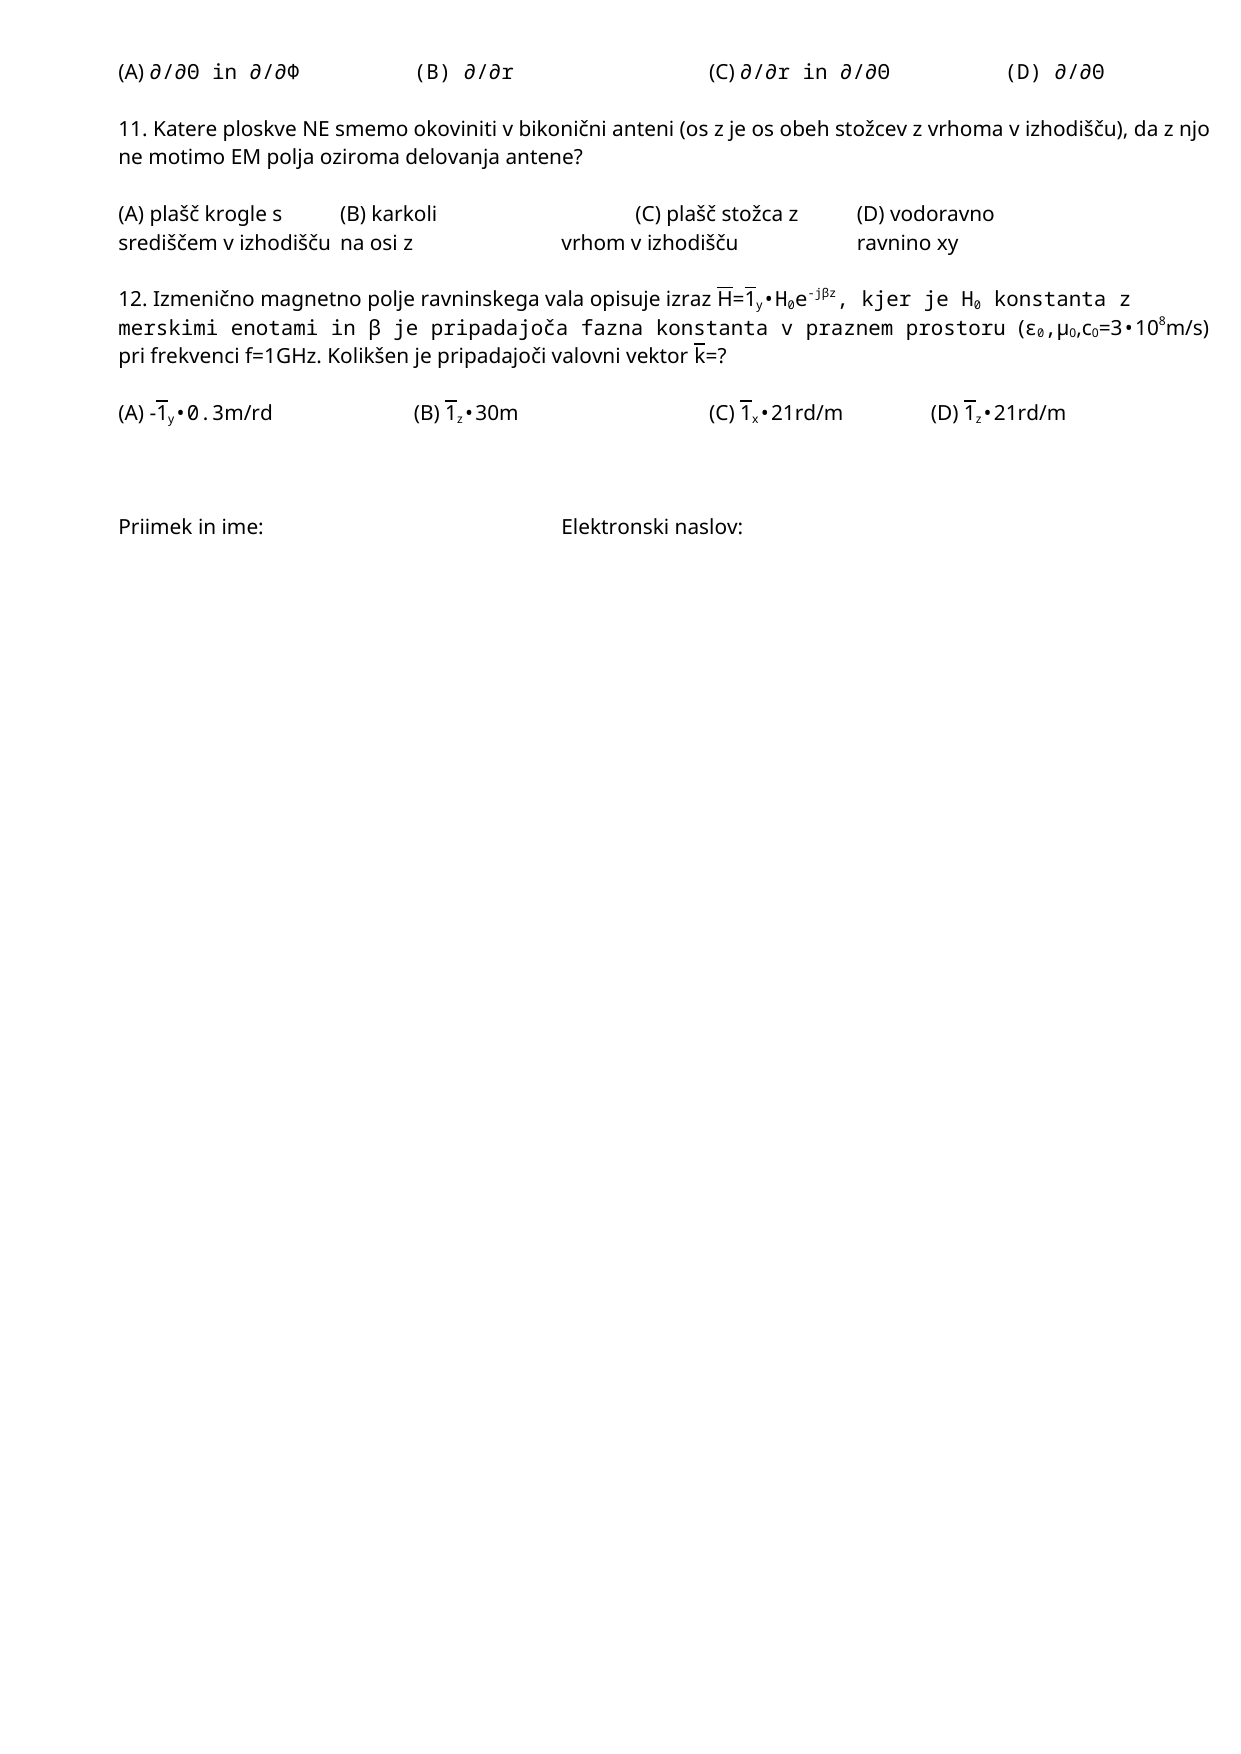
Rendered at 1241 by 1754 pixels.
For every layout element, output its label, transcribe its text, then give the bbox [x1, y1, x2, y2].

text 11. Katere ploskve NE smemo okoviniti v bikonični anteni (os z je os obeh stožcev z vrhoma v izhodišču), da z njo ne motimo EM polja oziroma delovanja antene? [118, 114, 1212, 171]
text Priimek in ime: Elektronski naslov: [118, 512, 1212, 540]
text 12. Izmenično magnetno polje ravninskega vala opisuje izraz H=1y•H0e-jβz, kjer je H0 konstanta z merskimi enotami in β je pripadajoča fazna konstanta v praznem prostoru (ε0,μ0,c0=3•108m/s) pri frekvenci f=1GHz. Kolikšen je pripadajoči valovni vektor k=? [118, 284, 1212, 370]
text (A) plašč krogle s (B) karkoli (C) plašč stožca z (D) vodoravno [118, 199, 1212, 228]
text središčem v izhodišču na osi z vrhom v izhodišču ravnino xy [118, 228, 1212, 256]
text (A) ∂/∂Θ in ∂/∂Φ (B) ∂/∂r (C) ∂/∂r in ∂/∂Θ (D) ∂/∂Θ [118, 57, 1212, 85]
text (A) -1y•0.3m/rd (B) 1z•30m (C) 1x•21rd/m (D) 1z•21rd/m [118, 398, 1212, 427]
